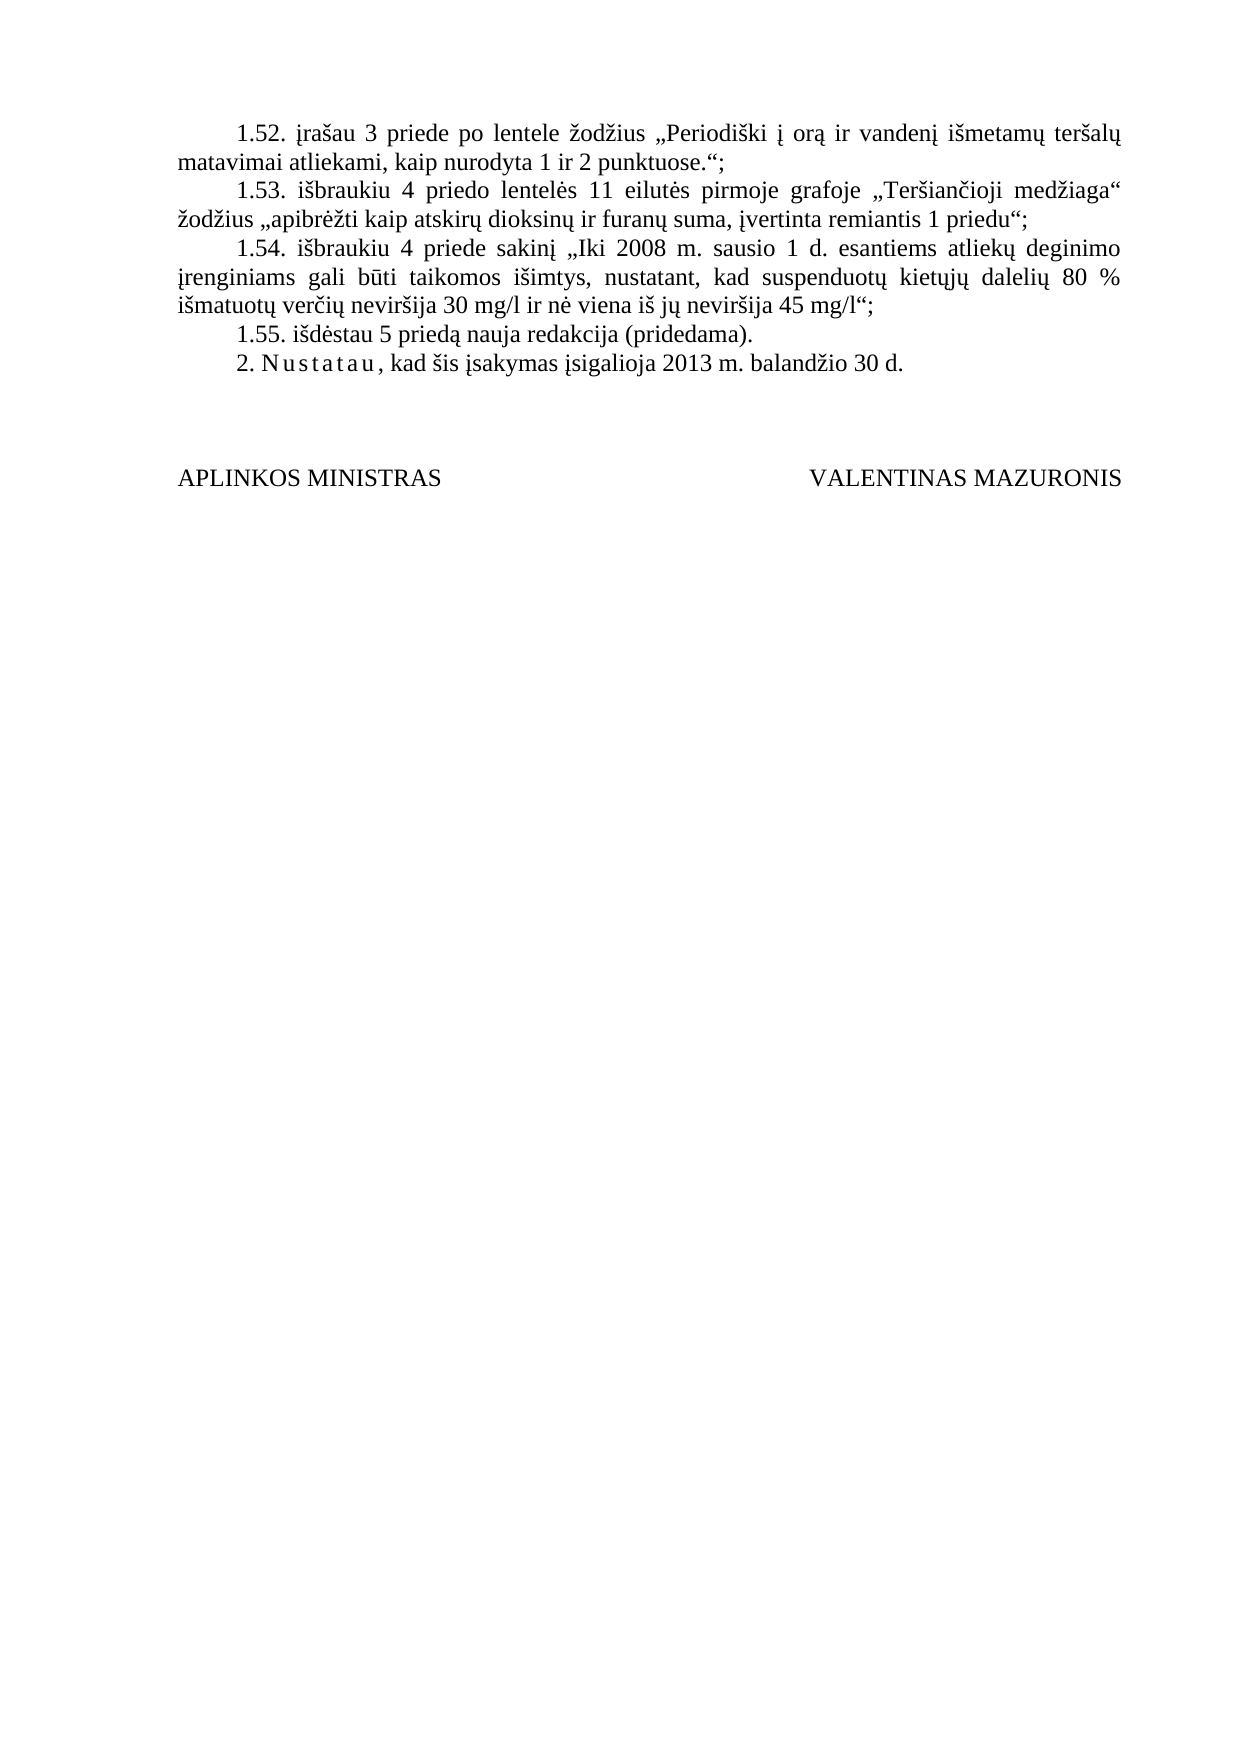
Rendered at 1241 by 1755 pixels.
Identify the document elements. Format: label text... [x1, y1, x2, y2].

text 1.55. išdėstau 5 priedą nauja redakcija (pridedama). [177, 319, 1122, 348]
text 1.54. išbraukiu 4 priede sakinį „Iki 2008 m. sausio 1 d. esantiems atliekų deginimo įrenginiams gali būti taikomos išimtys, nustatant, kad suspenduotų kietųjų dalelių 80 % išmatuotų verčių neviršija 30 mg/l ir nė viena iš jų neviršija 45 mg/l“; [177, 233, 1122, 319]
text 2. Nustatau, kad šis įsakymas įsigalioja 2013 m. balandžio 30 d. [177, 348, 1122, 377]
text Aplinkos ministras Valentinas Mazuronis [177, 463, 1122, 492]
text 1.53. išbraukiu 4 priedo lentelės 11 eilutės pirmoje grafoje „Teršiančioji medžiaga“ žodžius „apibrėžti kaip atskirų dioksinų ir furanų suma, įvertinta remiantis 1 priedu“; [177, 176, 1122, 233]
text 1.52. įrašau 3 priede po lentele žodžius „Periodiški į orą ir vandenį išmetamų teršalų matavimai atliekami, kaip nurodyta 1 ir 2 punktuose.“; [177, 118, 1122, 176]
